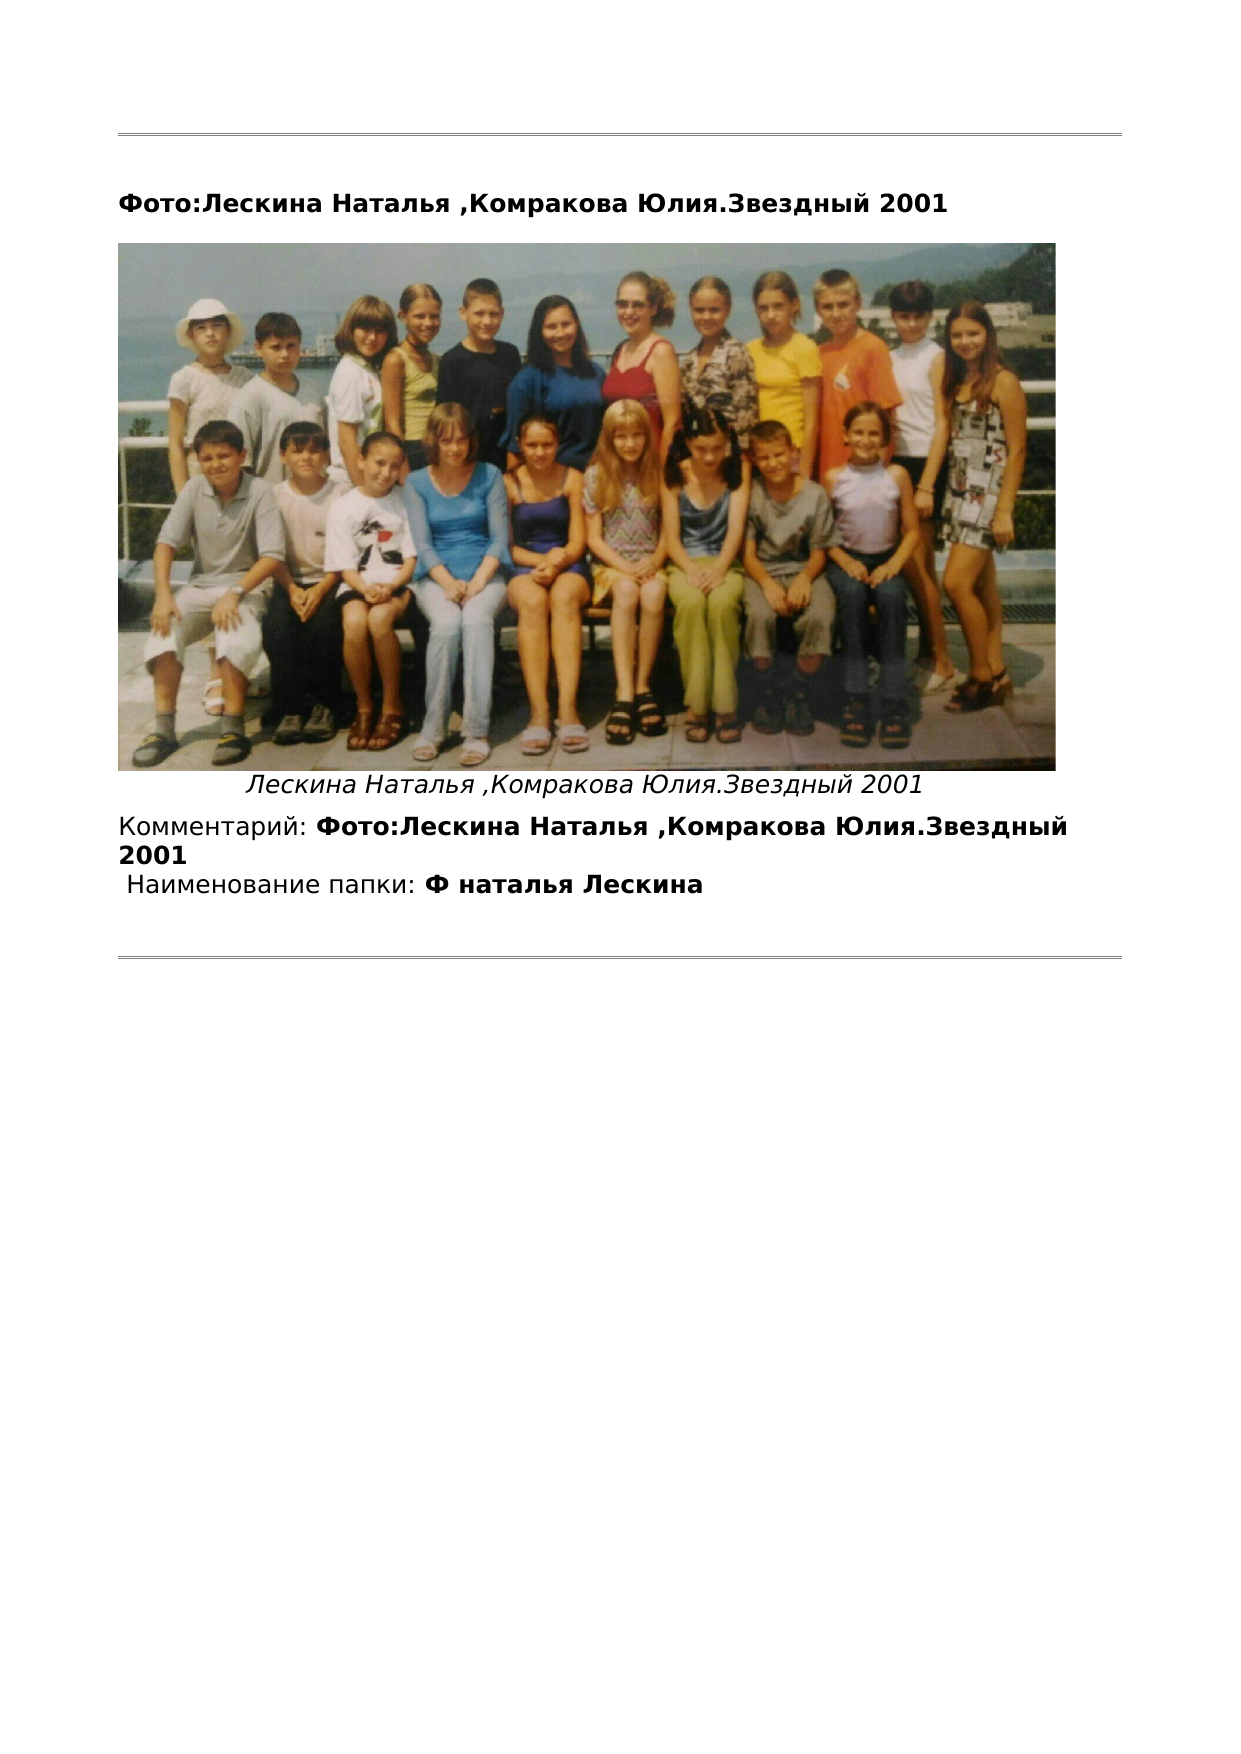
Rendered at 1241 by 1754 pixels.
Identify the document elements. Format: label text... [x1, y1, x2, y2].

text Лескина Наталья ,Комракова Юлия.Звездный 2001 [118, 771, 1056, 799]
picture [118, 243, 1056, 771]
subtitle Фото:Лескина Наталья ,Комракова Юлия.Звездный 2001 [118, 189, 1122, 219]
text Комментарий: Фото:Лескина Наталья ,Комракова Юлия.Звездный 2001 Наименование папки: Ф наталья Лескина [118, 812, 1122, 929]
